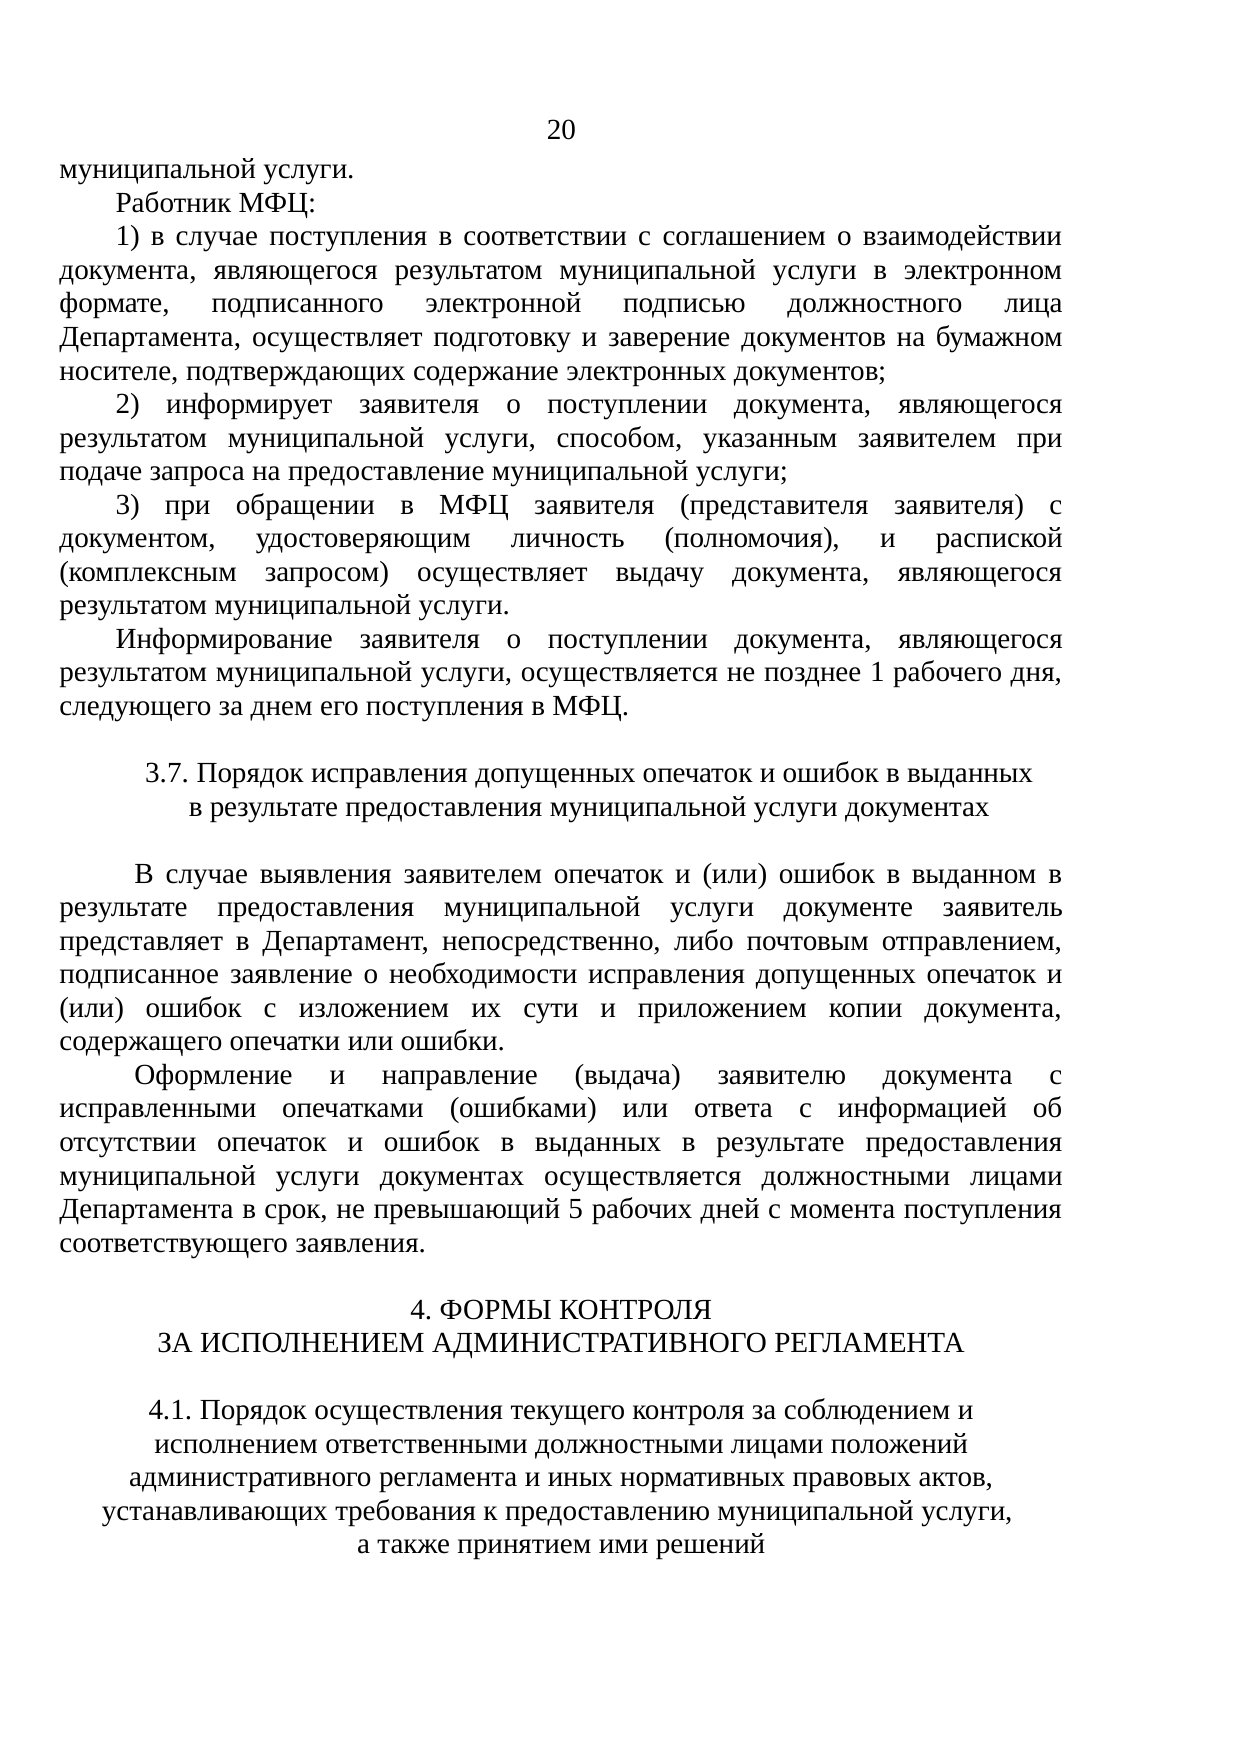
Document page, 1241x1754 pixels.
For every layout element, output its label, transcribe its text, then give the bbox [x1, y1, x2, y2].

text 3) при обращении в МФЦ заявителя (представителя заявителя) с документом, удостоверяющим личность (полномочия), и распиской (комплексным запросом) осуществляет выдачу документа, являющегося результатом муниципальной услуги. [59, 487, 1063, 621]
text Информирование заявителя о поступлении документа, являющегося результатом муниципальной услуги, осуществляется не позднее 1 рабочего дня, следующего за днем его поступления в МФЦ. [59, 621, 1063, 722]
text Работник МФЦ: [59, 185, 1063, 219]
text В случае выявления заявителем опечаток и (или) ошибок в выданном в результате предоставления муниципальной услуги документе заявитель представляет в Департамент, непосредственно, либо почтовым отправлением, подписанное заявление о необходимости исправления допущенных опечаток и (или) ошибок с изложением их сути и приложением копии документа, содержащего опечатки или ошибки. [59, 856, 1063, 1057]
subtitle 4.1. Порядок осуществления текущего контроля за соблюдением и [59, 1393, 1063, 1426]
subtitle 4. ФОРМЫ КОНТРОЛЯ [59, 1292, 1063, 1326]
text муниципальной услуги. [59, 152, 1063, 185]
text в результате предоставления муниципальной услуги документах [59, 789, 1063, 822]
text 1) в случае поступления в соответствии с соглашением о взаимодействии документа, являющегося результатом муниципальной услуги в электронном формате, подписанного электронной подписью должностного лица Департамента, осуществляет подготовку и заверение документов на бумажном носителе, подтверждающих содержание электронных документов; [59, 219, 1063, 386]
text Оформление и направление (выдача) заявителю документа с исправленными опечатками (ошибками) или ответа с информацией об отсутствии опечаток и ошибок в выданных в результате предоставления муниципальной услуги документах осуществляется должностными лицами Департамента в срок, не превышающий 5 рабочих дней с момента поступления соответствующего заявления. [59, 1057, 1063, 1258]
subtitle исполнением ответственными должностными лицами положений административного регламента и иных нормативных правовых актов, устанавливающих требования к предоставлению муниципальной услуги, [59, 1426, 1063, 1527]
subtitle а также принятием ими решений [59, 1527, 1063, 1560]
text 3.7. Порядок исправления допущенных опечаток и ошибок в выданных [59, 755, 1063, 789]
text ЗА ИСПОЛНЕНИЕМ АДМИНИСТРАТИВНОГО РЕГЛАМЕНТА [59, 1326, 1063, 1359]
text 2) информирует заявителя о поступлении документа, являющегося результатом муниципальной услуги, способом, указанным заявителем при подаче запроса на предоставление муниципальной услуги; [59, 386, 1063, 487]
